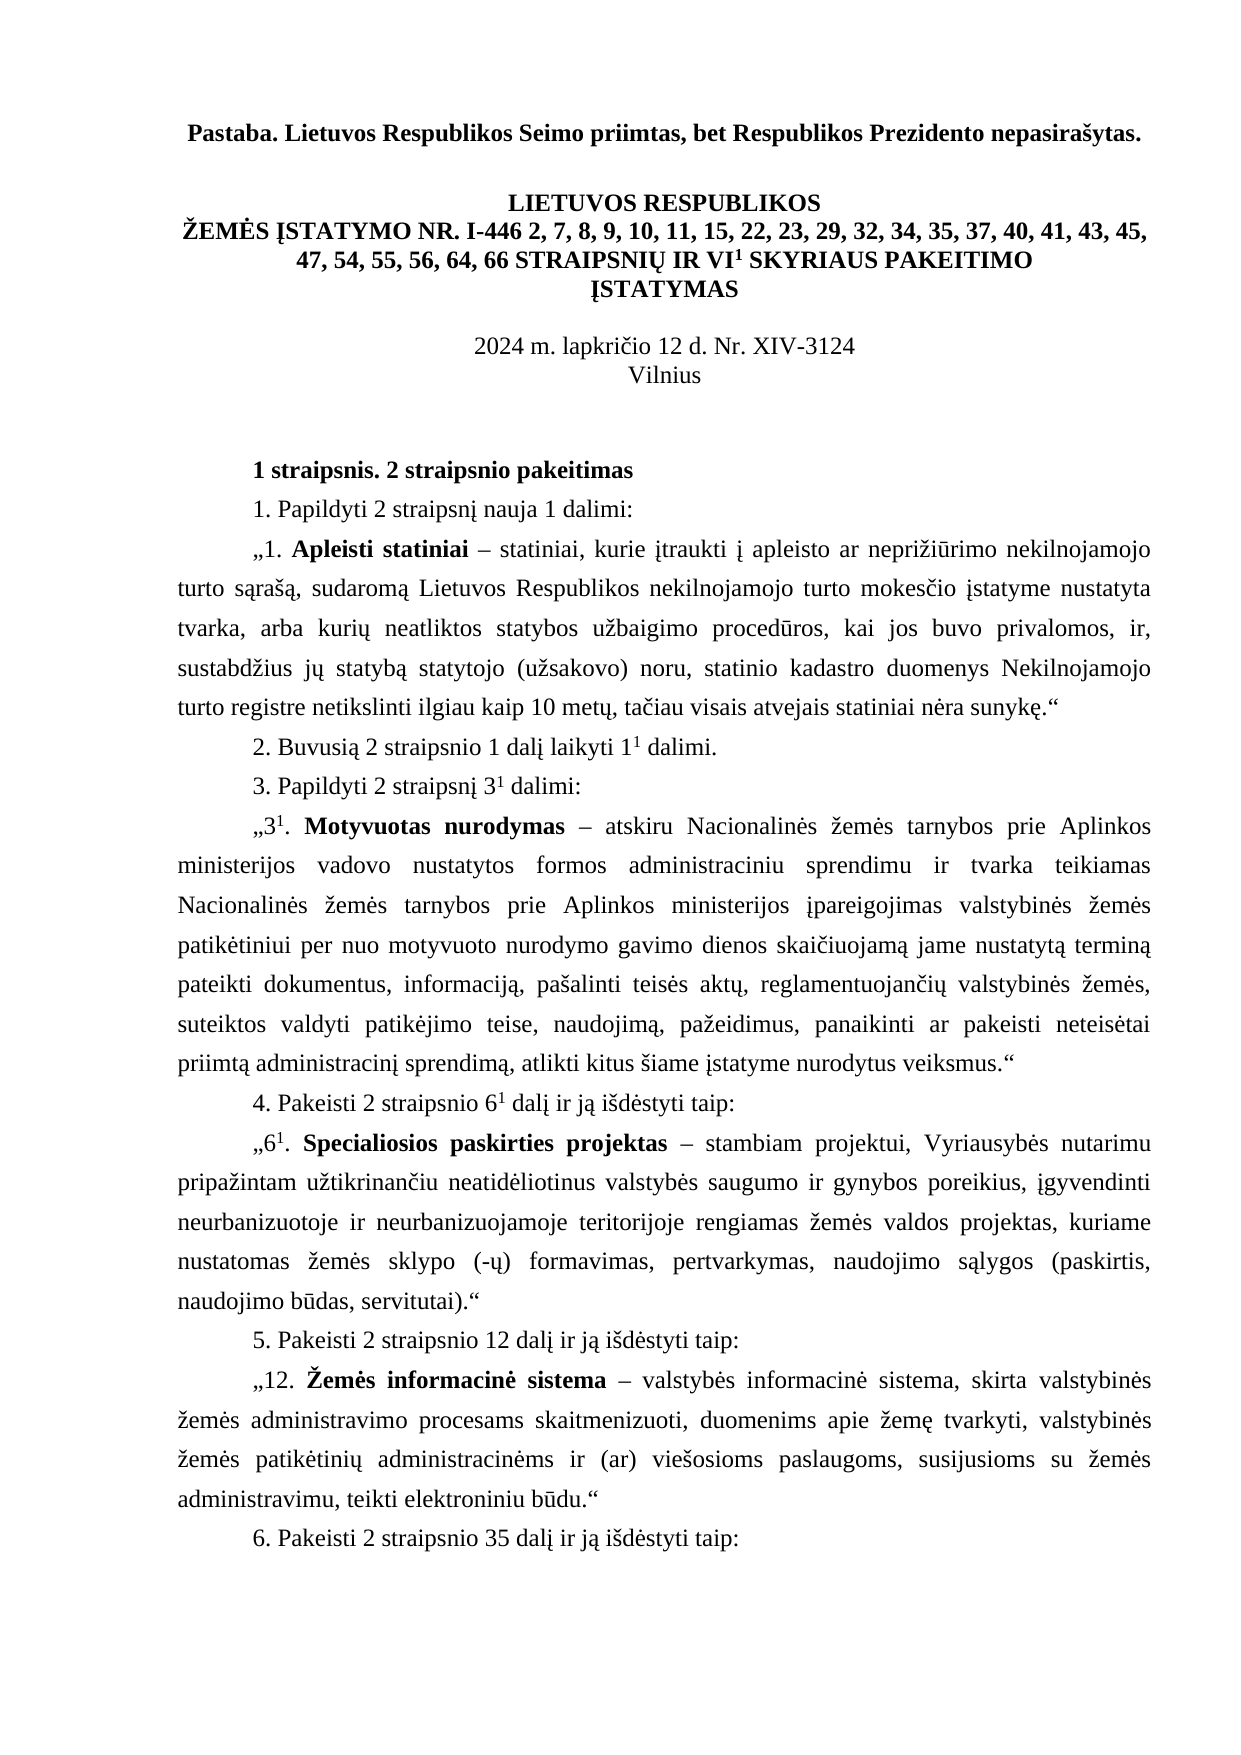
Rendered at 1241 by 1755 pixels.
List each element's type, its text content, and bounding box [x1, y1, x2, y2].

text Pastaba. Lietuvos Respublikos Seimo priimtas, bet Respublikos Prezidento nepasirašytas. [177, 118, 1152, 147]
text 5. Pakeisti 2 straipsnio 12 dalį ir ją išdėstyti taip: [177, 1315, 1152, 1354]
text 6. Pakeisti 2 straipsnio 35 dalį ir ją išdėstyti taip: [177, 1513, 1152, 1552]
text 2. Buvusią 2 straipsnio 1 dalį laikyti 11 dalimi. [177, 721, 1152, 761]
text 1 straipsnis. 2 straipsnio pakeitimas [177, 444, 1152, 483]
text „31. Motyvuotas nurodymas – atskiru Nacionalinės žemės tarnybos prie Aplinkos ministerijos vadovo nustatytos formos administraciniu sprendimu ir tvarka teikiamas Nacionalinės žemės tarnybos prie Aplinkos ministerijos įpareigojimas valstybinės žemės patikėtiniui per nuo motyvuoto nurodymo gavimo dienos skaičiuojamą jame nustatytą terminą pateikti dokumentus, informaciją, pašalinti teisės aktų, reglamentuojančių valstybinės žemės, suteiktos valdyti patikėjimo teise, naudojimą, pažeidimus, panaikinti ar pakeisti neteisėtai priimtą administracinį sprendimą, atlikti kitus šiame įstatyme nurodytus veiksmus.“ [177, 800, 1152, 1077]
text Vilnius [177, 360, 1152, 389]
text ŽEMĖS ĮSTATYMO NR. I-446 2, 7, 8, 9, 10, 11, 15, 22, 23, 29, 32, 34, 35, 37, 40, 41, 43, 45, 47, 54, 55, 56, 64, 66 STRAIPSNIŲ IR VI1 SKYRIAUS PAKEITIMO [177, 216, 1152, 274]
text 2024 m. lapkričio 12 d. Nr. XIV-3124 [177, 331, 1152, 360]
text ĮSTATYMAS [177, 274, 1152, 303]
text 3. Papildyti 2 straipsnį 31 dalimi: [177, 761, 1152, 800]
text „61. Specialiosios paskirties projektas – stambiam projektui, Vyriausybės nutarimu pripažintam užtikrinančiu neatidėliotinus valstybės saugumo ir gynybos poreikius, įgyvendinti neurbanizuotoje ir neurbanizuojamoje teritorijoje rengiamas žemės valdos projektas, kuriame nustatomas žemės sklypo (-ų) formavimas, pertvarkymas, naudojimo sąlygos (paskirtis, naudojimo būdas, servitutai).“ [177, 1117, 1152, 1315]
text „1. Apleisti statiniai – statiniai, kurie įtraukti į apleisto ar neprižiūrimo nekilnojamojo turto sąrašą, sudaromą Lietuvos Respublikos nekilnojamojo turto mokesčio įstatyme nustatyta tvarka, arba kurių neatliktos statybos užbaigimo procedūros, kai jos buvo privalomos, ir, sustabdžius jų statybą statytojo (užsakovo) noru, statinio kadastro duomenys Nekilnojamojo turto registre netikslinti ilgiau kaip 10 metų, tačiau visais atvejais statiniai nėra sunykę.“ [177, 523, 1152, 721]
text LIETUVOS RESPUBLIKOS [177, 188, 1152, 216]
text 4. Pakeisti 2 straipsnio 61 dalį ir ją išdėstyti taip: [177, 1077, 1152, 1117]
text „12. Žemės informacinė sistema – valstybės informacinė sistema, skirta valstybinės žemės administravimo procesams skaitmenizuoti, duomenims apie žemę tvarkyti, valstybinės žemės patikėtinių administracinėms ir (ar) viešosioms paslaugoms, susijusioms su žemės administravimu, teikti elektroniniu būdu.“ [177, 1354, 1152, 1513]
text 1. Papildyti 2 straipsnį nauja 1 dalimi: [177, 483, 1152, 523]
